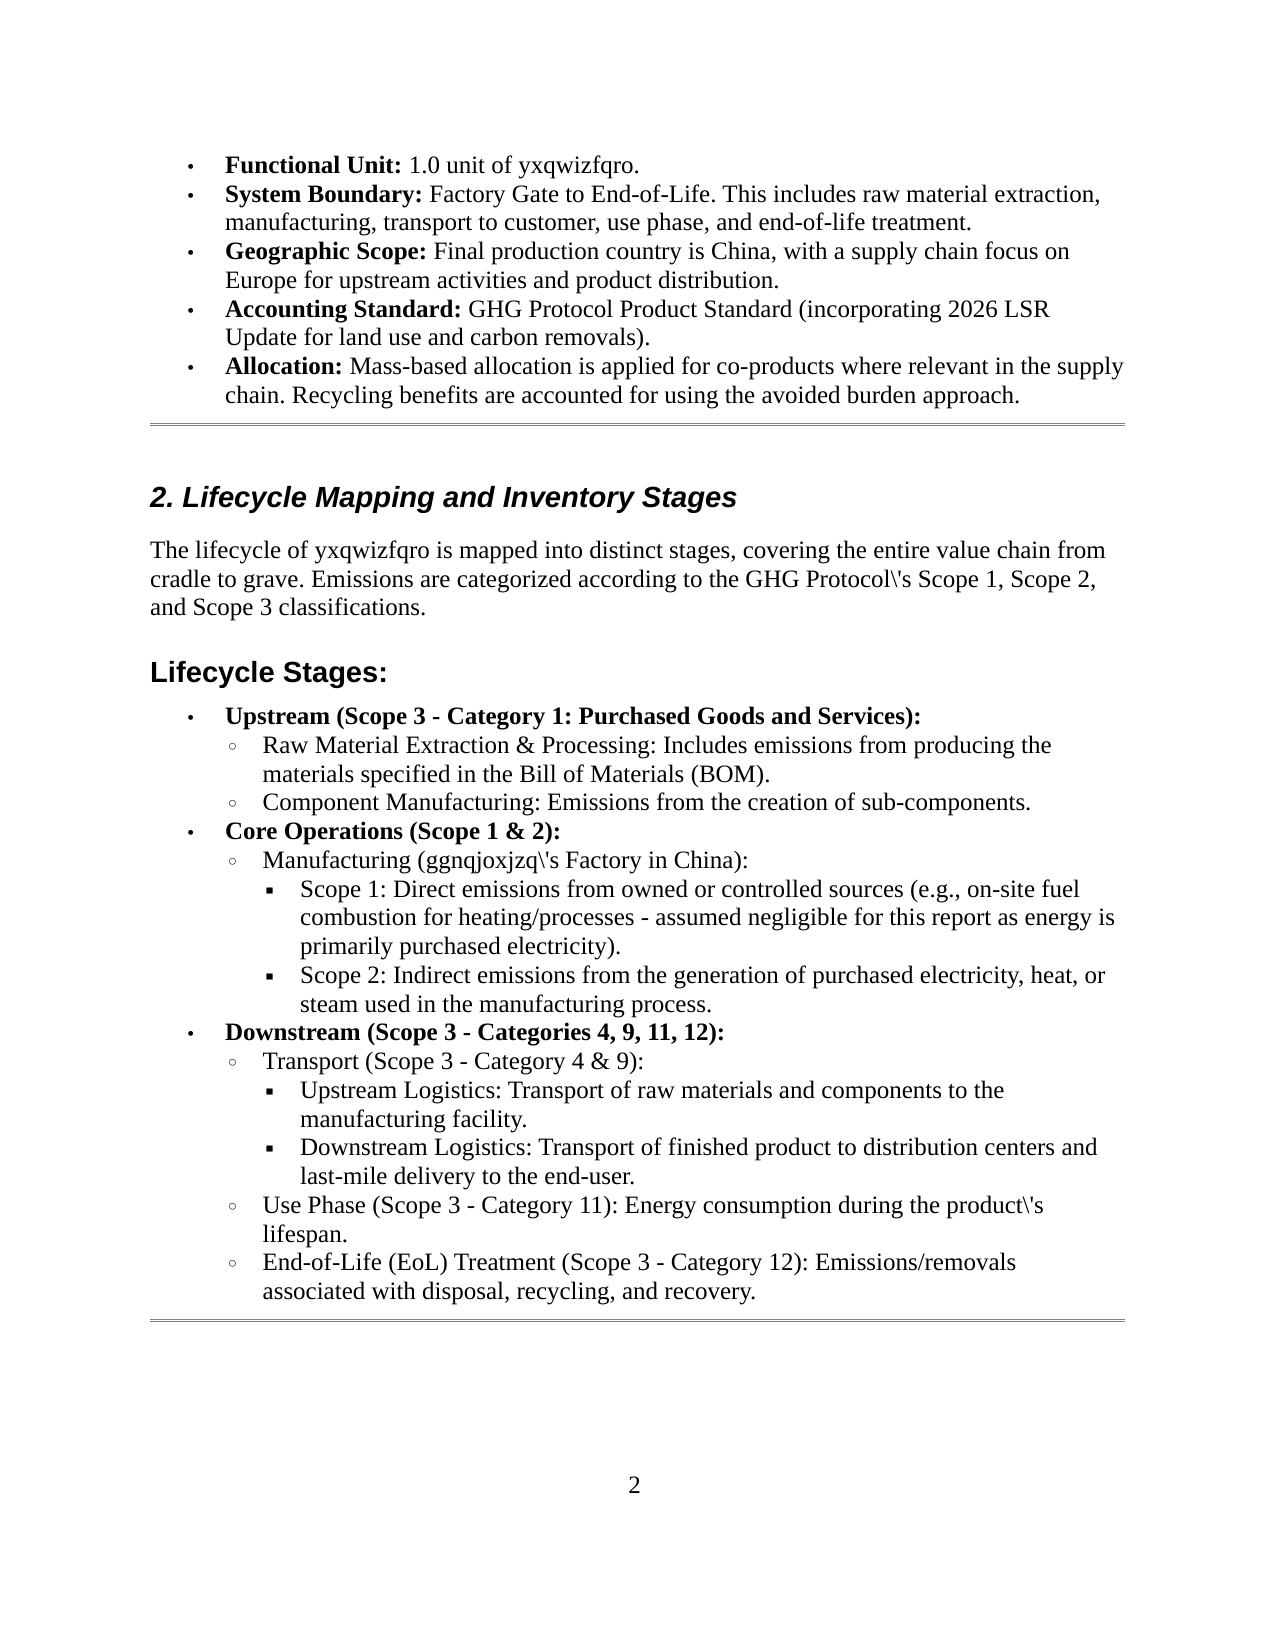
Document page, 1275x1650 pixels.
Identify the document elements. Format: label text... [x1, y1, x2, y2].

list Allocation: Mass-based allocation is applied for co-products where relevant in the supply chain. Recycling benefits are accounted for using the avoided burden approach. [187, 351, 1125, 409]
list Scope 1: Direct emissions from owned or controlled sources (e.g., on-site fuel combustion for heating/processes - assumed negligible for this report as energy is primarily purchased electricity). [262, 874, 1125, 960]
list Scope 2: Indirect emissions from the generation of purchased electricity, heat, or steam used in the manufacturing process. [262, 960, 1125, 1017]
list Manufacturing (ggnqjoxjzq\'s Factory in China): [225, 845, 1125, 874]
list End-of-Life (EoL) Treatment (Scope 3 - Category 12): Emissions/removals associated with disposal, recycling, and recovery. [225, 1247, 1125, 1305]
list System Boundary: Factory Gate to End-of-Life. This includes raw material extraction, manufacturing, transport to customer, use phase, and end-of-life treatment. [187, 179, 1125, 236]
list Component Manufacturing: Emissions from the creation of sub-components. [225, 787, 1125, 816]
list Transport (Scope 3 - Category 4 & 9): [225, 1046, 1125, 1075]
subtitle Lifecycle Stages: [150, 655, 1125, 689]
list Upstream Logistics: Transport of raw materials and components to the manufacturing facility. [262, 1075, 1125, 1132]
list Geographic Scope: Final production country is China, with a supply chain focus on Europe for upstream activities and product distribution. [187, 236, 1125, 294]
subtitle 2. Lifecycle Mapping and Inventory Stages [150, 480, 1125, 513]
list Downstream (Scope 3 - Categories 4, 9, 11, 12): [187, 1017, 1125, 1046]
list Use Phase (Scope 3 - Category 11): Energy consumption during the product\'s lifespan. [225, 1190, 1125, 1247]
list Downstream Logistics: Transport of finished product to distribution centers and last-mile delivery to the end-user. [262, 1132, 1125, 1190]
list Upstream (Scope 3 - Category 1: Purchased Goods and Services): [187, 701, 1125, 730]
list Accounting Standard: GHG Protocol Product Standard (incorporating 2026 LSR Update for land use and carbon removals). [187, 294, 1125, 351]
list Functional Unit: 1.0 unit of yxqwizfqro. [187, 150, 1125, 179]
list Raw Material Extraction & Processing: Includes emissions from producing the materials specified in the Bill of Materials (BOM). [225, 730, 1125, 787]
text The lifecycle of yxqwizfqro is mapped into distinct stages, covering the entire value chain from cradle to grave. Emissions are categorized according to the GHG Protocol\'s Scope 1, Scope 2, and Scope 3 classifications. [150, 535, 1125, 621]
list Core Operations (Scope 1 & 2): [187, 816, 1125, 845]
